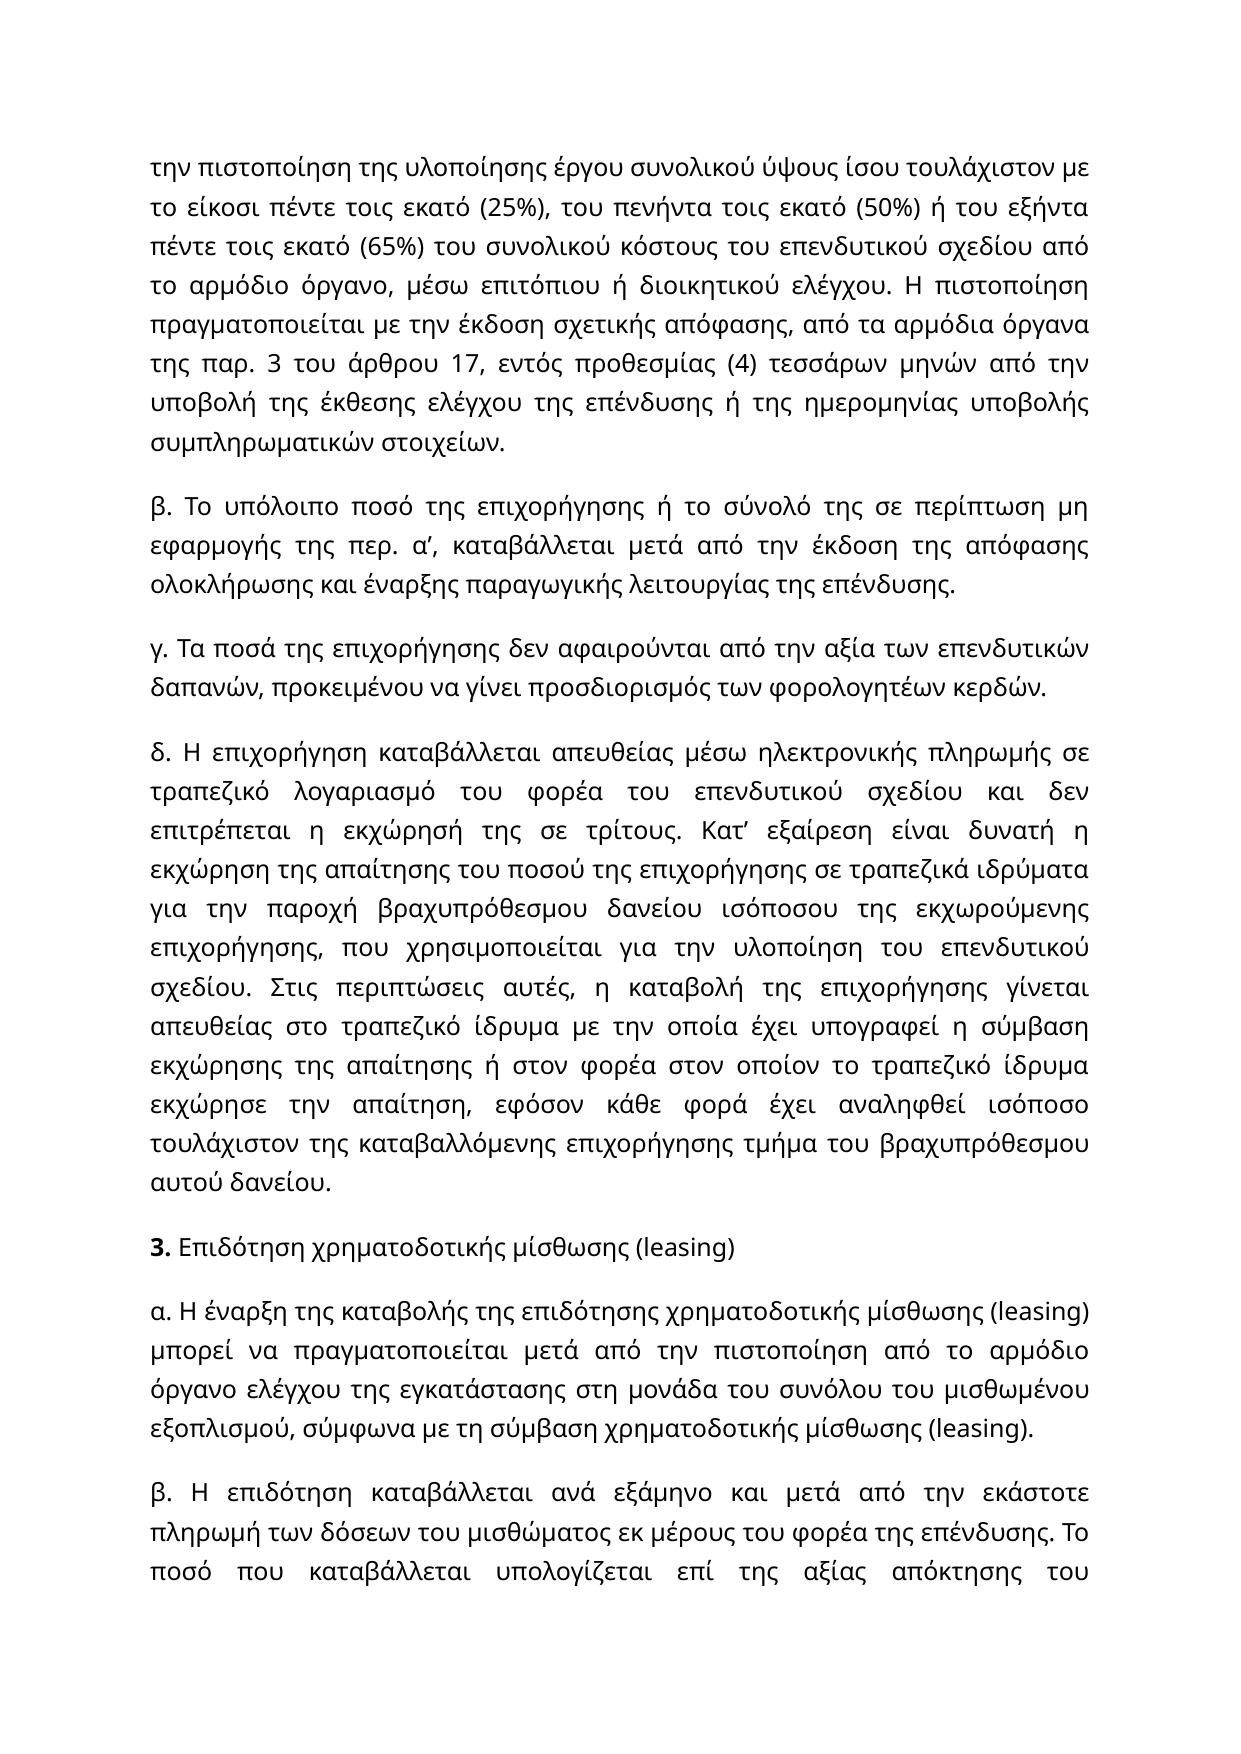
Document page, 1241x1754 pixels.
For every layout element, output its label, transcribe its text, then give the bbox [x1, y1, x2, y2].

text την πιστοποίηση της υλοποίησης έργου συνολικού ύψους ίσου τουλάχιστον με το είκοσι πέντε τοις εκατό (25%), του πενήντα τοις εκατό (50%) ή του εξήντα πέντε τοις εκατό (65%) του συνολικού κόστους του επενδυτικού σχεδίου από το αρμόδιο όργανο, μέσω επιτόπιου ή διοικητικού ελέγχου. Η πιστοποίηση πραγματοποιείται με την έκδοση σχετικής απόφασης, από τα αρμόδια όργανα της παρ. 3 του άρθρου 17, εντός προθεσμίας (4) τεσσάρων μηνών από την υποβολή της έκθεσης ελέγχου της επένδυσης ή της ημερομηνίας υποβολής συμπληρωματικών στοιχείων. [150, 150, 1090, 458]
text β. Το υπόλοιπο ποσό της επιχορήγησης ή το σύνολό της σε περίπτωση μη εφαρμογής της περ. α’, καταβάλλεται μετά από την έκδοση της απόφασης ολοκλήρωσης και έναρξης παραγωγικής λειτουργίας της επένδυσης. [150, 488, 1090, 601]
text β. Η επιδότηση καταβάλλεται ανά εξάμηνο και μετά από την εκάστοτε πληρωμή των δόσεων του μισθώματος εκ μέρους του φορέα της επένδυσης. Το ποσό που καταβάλλεται υπολογίζεται επί της αξίας απόκτησης του [150, 1475, 1090, 1587]
text α. Η έναρξη της καταβολής της επιδότησης χρηματοδοτικής μίσθωσης (leasing) μπορεί να πραγματοποιείται μετά από την πιστοποίηση από το αρμόδιο όργανο ελέγχου της εγκατάστασης στη μονάδα του συνόλου του μισθωμένου εξοπλισμού, σύμφωνα με τη σύμβαση χρηματοδοτικής μίσθωσης (leasing). [150, 1293, 1090, 1445]
text 3. Επιδότηση χρηματοδοτικής μίσθωσης (leasing) [150, 1229, 1090, 1263]
text γ. Τα ποσά της επιχορήγησης δεν αφαιρούνται από την αξία των επενδυτικών δαπανών, προκειμένου να γίνει προσδιορισμός των φορολογητέων κερδών. [150, 631, 1090, 704]
text δ. Η επιχορήγηση καταβάλλεται απευθείας μέσω ηλεκτρονικής πληρωμής σε τραπεζικό λογαριασμό του φορέα του επενδυτικού σχεδίου και δεν επιτρέπεται η εκχώρησή της σε τρίτους. Κατ’ εξαίρεση είναι δυνατή η εκχώρηση της απαίτησης του ποσού της επιχορήγησης σε τραπεζικά ιδρύματα για την παροχή βραχυπρόθεσμου δανείου ισόποσου της εκχωρούμενης επιχορήγησης, που χρησιμοποιείται για την υλοποίηση του επενδυτικού σχεδίου. Στις περιπτώσεις αυτές, η καταβολή της επιχορήγησης γίνεται απευθείας στο τραπεζικό ίδρυμα με την οποία έχει υπογραφεί η σύμβαση εκχώρησης της απαίτησης ή στον φορέα στον οποίον το τραπεζικό ίδρυμα εκχώρησε την απαίτηση, εφόσον κάθε φορά έχει αναληφθεί ισόποσο τουλάχιστον της καταβαλλόμενης επιχορήγησης τμήμα του βραχυπρόθεσμου αυτού δανείου. [150, 734, 1090, 1199]
